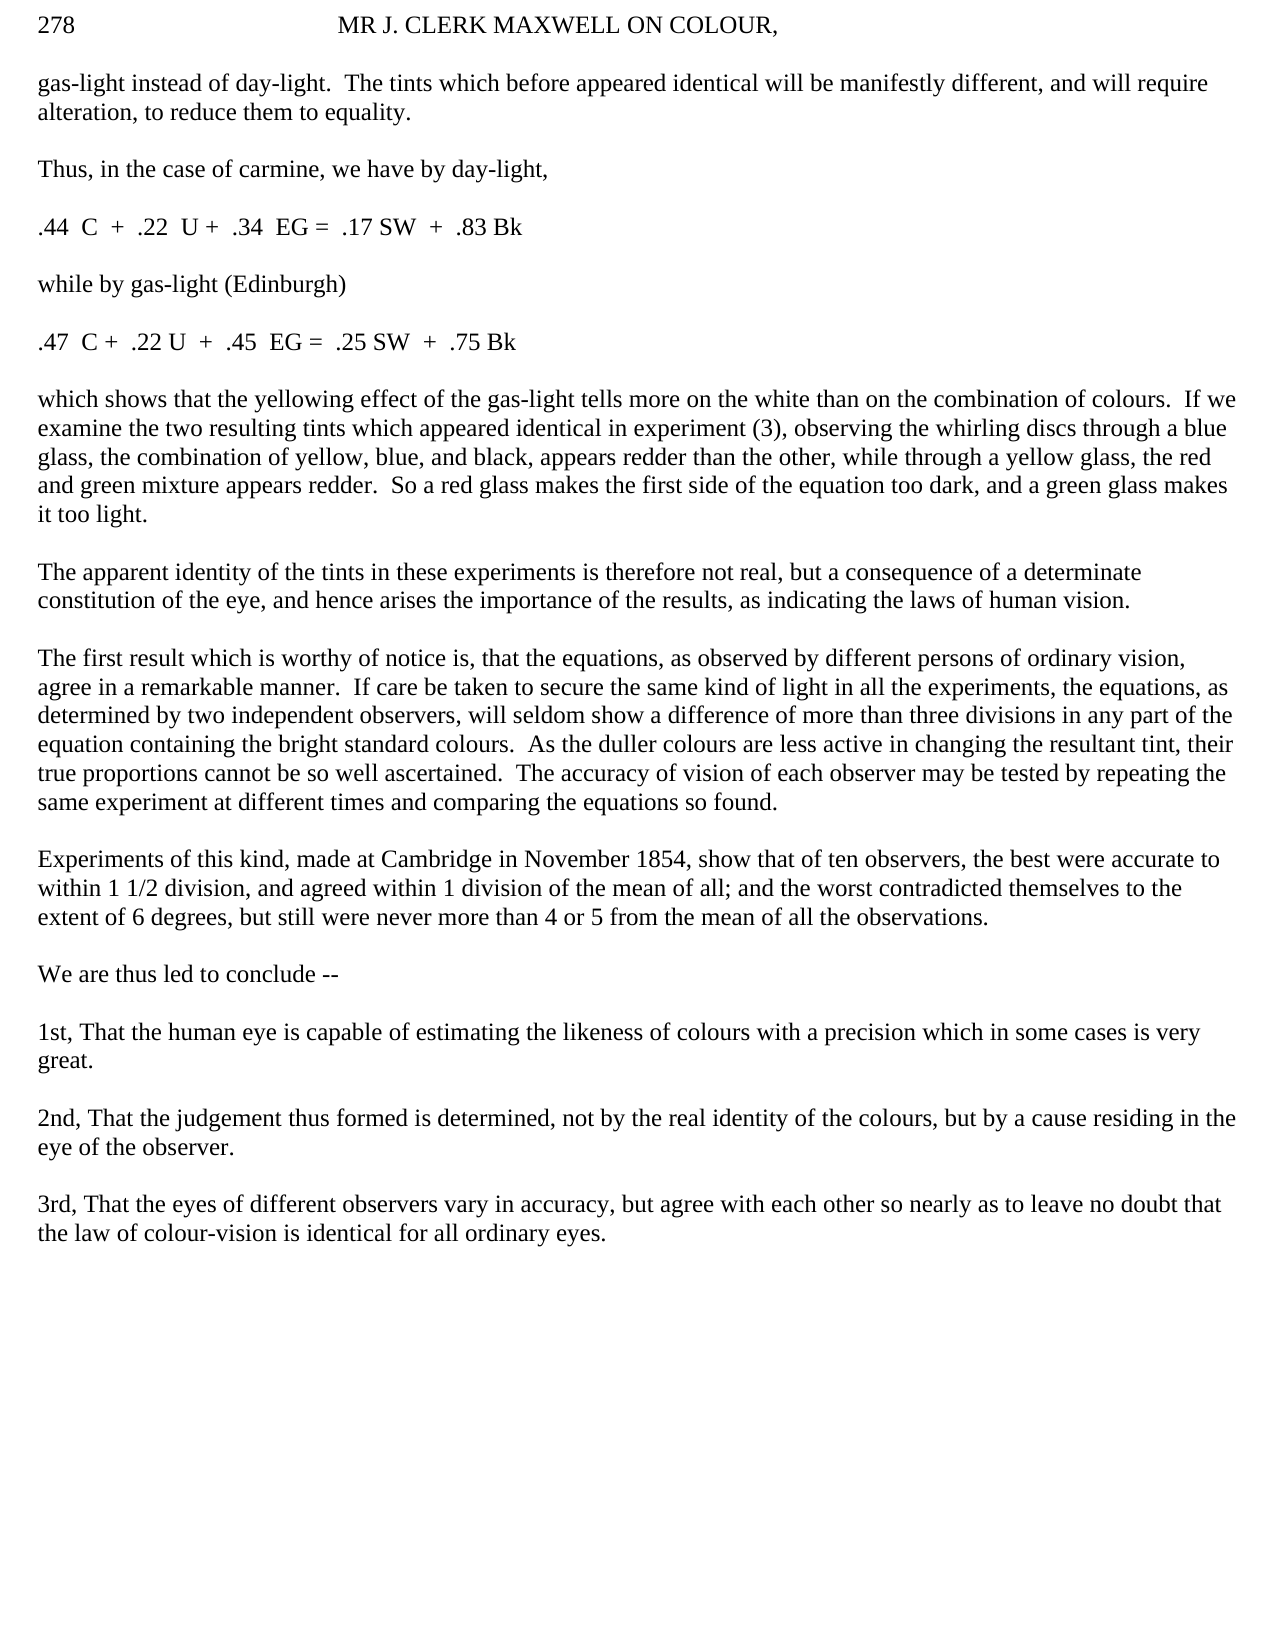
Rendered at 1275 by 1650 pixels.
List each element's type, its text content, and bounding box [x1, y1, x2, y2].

text 1st, That the human eye is capable of estimating the likeness of colours with a precision which in some cases is very great. [37, 1017, 1237, 1074]
text Experiments of this kind, made at Cambridge in November 1854, show that of ten observers, the best were accurate to within 1 1/2 division, and agreed within 1 division of the mean of all; and the worst contradicted themselves to the extent of 6 degrees, but still were never more than 4 or 5 from the mean of all the observations. [37, 844, 1237, 931]
text The apparent identity of the tints in these experiments is therefore not real, but a consequence of a determinate constitution of the eye, and hence arises the importance of the results, as indicating the laws of human vision. [37, 557, 1237, 614]
text while by gas-light (Edinburgh) [37, 269, 1237, 298]
text Thus, in the case of carmine, we have by day-light, [37, 154, 1237, 183]
text .47 C + .22 U + .45 EG = .25 SW + .75 Bk [37, 327, 1237, 356]
text The first result which is worthy of notice is, that the equations, as observed by different persons of ordinary vision, agree in a remarkable manner. If care be taken to secure the same kind of light in all the experiments, the equations, as determined by two independent observers, will seldom show a difference of more than three divisions in any part of the equation containing the bright standard colours. As the duller colours are less active in changing the resultant tint, their true proportions cannot be so well ascertained. The accuracy of vision of each observer may be tested by repeating the same experiment at different times and comparing the equations so found. [37, 643, 1237, 816]
text .44 C + .22 U + .34 EG = .17 SW + .83 Bk [37, 212, 1237, 241]
text 3rd, That the eyes of different observers vary in accuracy, but agree with each other so nearly as to leave no doubt that the law of colour-vision is identical for all ordinary eyes. [37, 1189, 1237, 1247]
text 2nd, That the judgement thus formed is determined, not by the real identity of the colours, but by a cause residing in the eye of the observer. [37, 1103, 1237, 1161]
text 278 MR J. CLERK MAXWELL ON COLOUR, [37, 11, 1237, 39]
text which shows that the yellowing effect of the gas-light tells more on the white than on the combination of colours. If we examine the two resulting tints which appeared identical in experiment (3), observing the whirling discs through a blue glass, the combination of yellow, blue, and black, appears redder than the other, while through a yellow glass, the red and green mixture appears redder. So a red glass makes the first side of the equation too dark, and a green glass makes it too light. [37, 384, 1237, 528]
text We are thus led to conclude -- [37, 959, 1237, 988]
text gas-light instead of day-light. The tints which before appeared identical will be manifestly different, and will require alteration, to reduce them to equality. [37, 68, 1237, 126]
